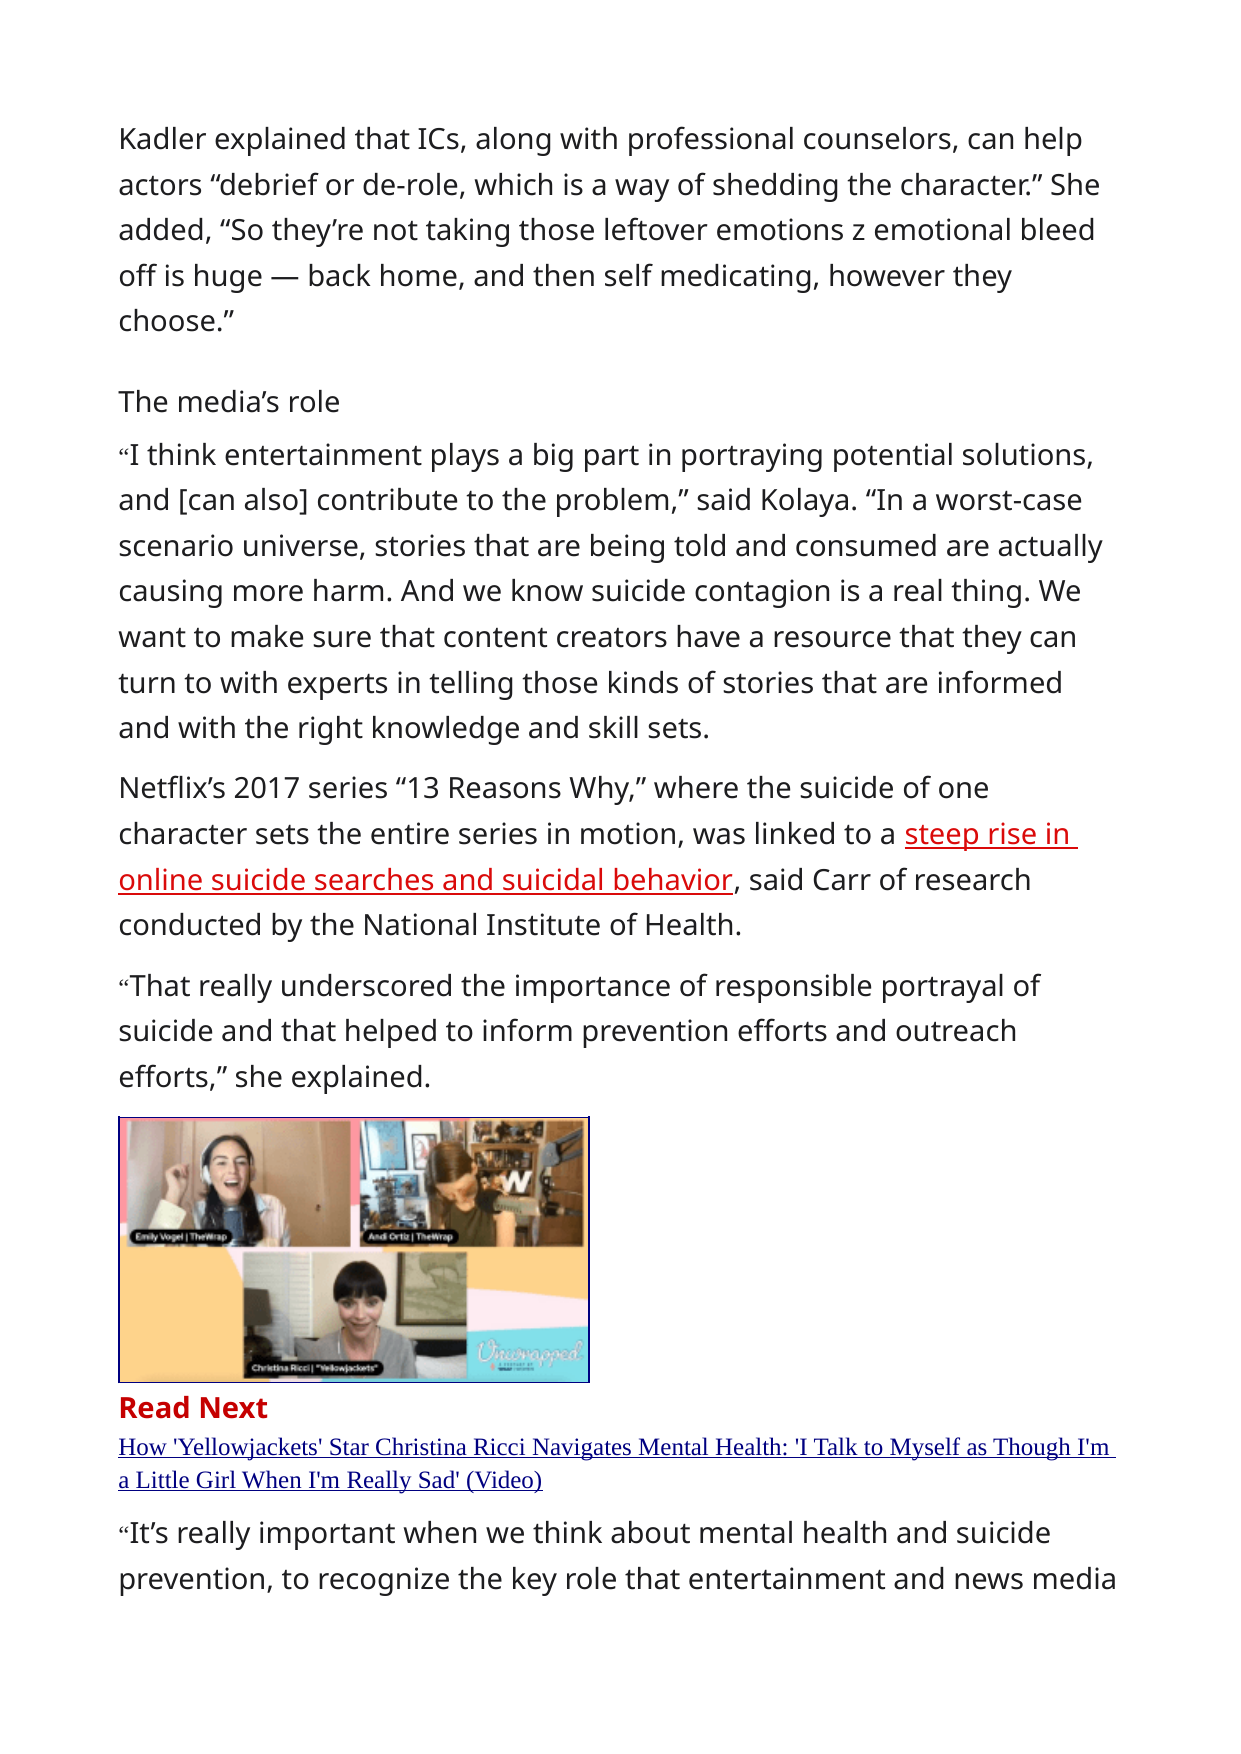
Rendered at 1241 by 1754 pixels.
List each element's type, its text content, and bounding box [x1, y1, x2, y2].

text “That really underscored the importance of responsible portrayal of suicide and that helped to inform prevention efforts and outreach efforts,” she explained. [118, 965, 1122, 1096]
text Read Next How 'Yellowjackets' Star Christina Ricci Navigates Mental Health: 'I Talk to Myself as Though I'm a Little Girl When I'm Really Sad' (Video) [118, 1388, 1122, 1493]
picture [120, 1118, 588, 1382]
text “I think entertainment plays a big part in portraying potential solutions, and [can also] contribute to the problem,” said Kolaya. “In a worst-case scenario universe, stories that are being told and consumed are actually causing more harm. And we know suicide contagion is a real thing. We want to make sure that content creators have a resource that they can turn to with experts in telling those kinds of stories that are informed and with the right knowledge and skill sets. [118, 434, 1122, 747]
subtitle The media’s role [118, 382, 1122, 421]
text “It’s really important when we think about mental health and suicide prevention, to recognize the key role that entertainment and news media [118, 1512, 1122, 1598]
text Netflix’s 2017 series “13 Reasons Why,” where the suicide of one character sets the entire series in motion, was linked to a steep rise in online suicide searches and suicidal behavior, said Carr of research conducted by the National Institute of Health. [118, 768, 1122, 944]
text Kadler explained that ICs, along with professional counselors, can help actors “debrief or de-role, which is a way of shedding the character.” She added, “So they’re not taking those leftover emotions z emotional bleed off is huge — back home, and then self medicating, however they choose.” [118, 118, 1122, 340]
